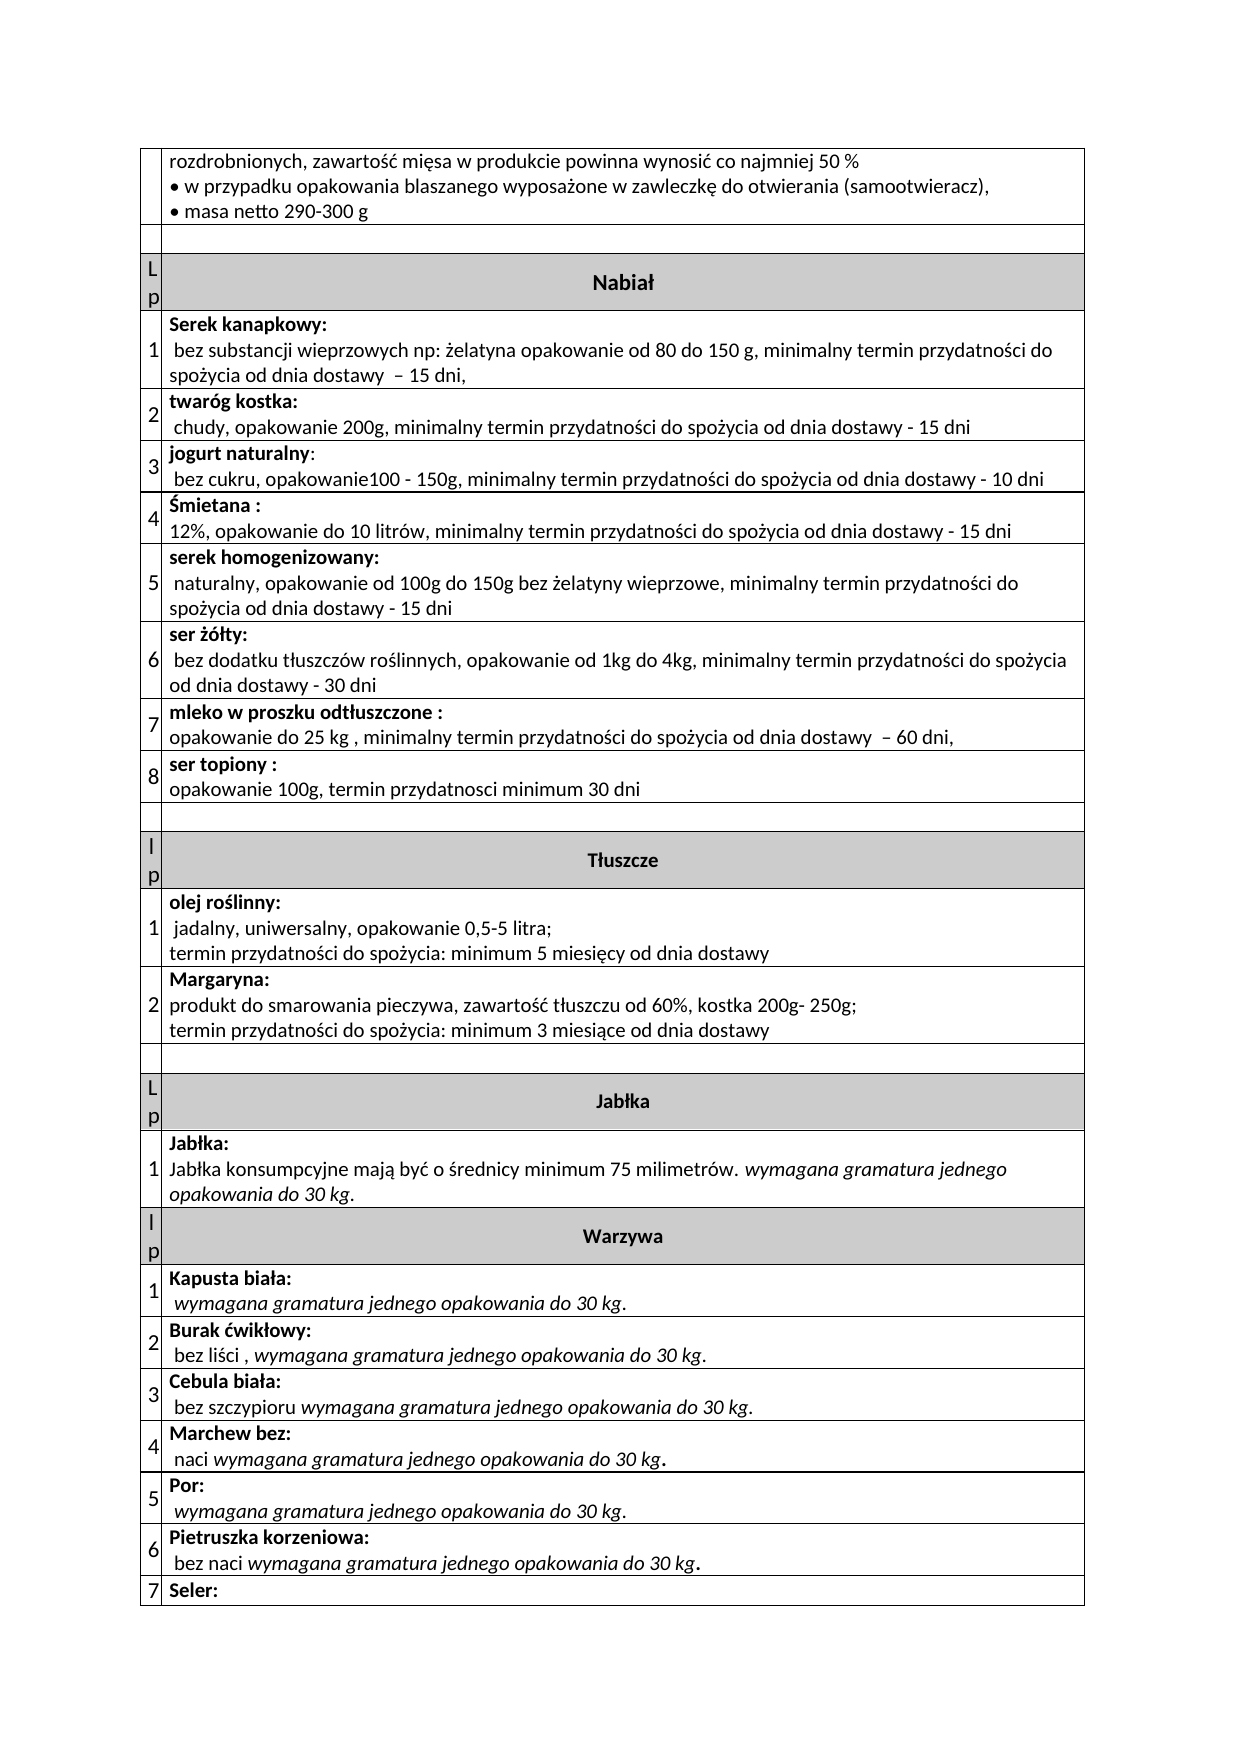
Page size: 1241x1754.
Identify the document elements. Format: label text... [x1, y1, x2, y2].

table_cell Jabłka: Jabłka konsumpcyjne mają być o średnicy minimum 75 milimetrów. wymagana gramatura jednego opakowania do 30 kg. [162, 1131, 1084, 1207]
table_cell Kapusta biała: wymagana gramatura jednego opakowania do 30 kg. [162, 1265, 1084, 1316]
table_cell rozdrobnionych, zawartość mięsa w produkcie powinna wynosić co najmniej 50 % • w przypadku opakowania blaszanego wyposażone w zawleczkę do otwierania (samootwieracz), • masa netto 290-300 g [162, 149, 1084, 224]
table_cell Burak ćwikłowy: bez liści , wymagana gramatura jednego opakowania do 30 kg. [162, 1317, 1084, 1368]
table_cell 7 [141, 699, 161, 750]
table_cell Seler: [162, 1576, 1084, 1605]
table_cell 6 [141, 622, 161, 698]
table_cell 4 [141, 1421, 161, 1471]
table_cell 1 [141, 311, 161, 388]
table_cell 6 [141, 1524, 161, 1575]
table_cell ser topiony : opakowanie 100g, termin przydatnosci minimum 30 dni [162, 751, 1084, 802]
table_cell 4 [141, 493, 161, 543]
table_cell Tłuszcze [162, 832, 1084, 888]
table_cell lp [141, 832, 161, 888]
table_cell Por: wymagana gramatura jednego opakowania do 30 kg. [162, 1473, 1084, 1523]
table_cell 1 [141, 1265, 161, 1316]
table_cell Serek kanapkowy: bez substancji wieprzowych np: żelatyna opakowanie od 80 do 150 g, minimalny termin przydatności do spożycia od dnia dostawy – 15 dni, [162, 311, 1084, 388]
table_cell 5 [141, 544, 161, 621]
table_cell [162, 803, 1084, 831]
table_cell lp [141, 1208, 161, 1264]
table_cell Warzywa [162, 1208, 1084, 1264]
table_cell [141, 225, 161, 253]
table_cell [162, 1044, 1084, 1072]
table_cell [141, 1044, 161, 1072]
table_cell 5 [141, 1473, 161, 1523]
table_cell Jabłka [162, 1074, 1084, 1129]
table_cell Cebula biała: bez szczypioru wymagana gramatura jednego opakowania do 30 kg. [162, 1369, 1084, 1419]
table_cell 2 [141, 967, 161, 1043]
table_cell Margaryna: produkt do smarowania pieczywa, zawartość tłuszczu od 60%, kostka 200g- 250g; termin przydatności do spożycia: minimum 3 miesiące od dnia dostawy [162, 967, 1084, 1043]
table_cell 3 [141, 1369, 161, 1419]
table_cell jogurt naturalny: bez cukru, opakowanie100 - 150g, minimalny termin przydatności do spożycia od dnia dostawy - 10 dni [162, 441, 1084, 491]
table_cell Nabiał [162, 254, 1084, 310]
table_cell 2 [141, 1317, 161, 1368]
table_cell mleko w proszku odtłuszczone : opakowanie do 25 kg , minimalny termin przydatności do spożycia od dnia dostawy – 60 dni, [162, 699, 1084, 750]
table_cell ser żółty: bez dodatku tłuszczów roślinnych, opakowanie od 1kg do 4kg, minimalny termin przydatności do spożycia od dnia dostawy - 30 dni [162, 622, 1084, 698]
table_cell Śmietana : 12%, opakowanie do 10 litrów, minimalny termin przydatności do spożycia od dnia dostawy - 15 dni [162, 493, 1084, 543]
table_cell 8 [141, 751, 161, 802]
table_cell [141, 149, 161, 224]
table_cell Marchew bez: naci wymagana gramatura jednego opakowania do 30 kg. [162, 1421, 1084, 1471]
table_cell [141, 803, 161, 831]
table_cell [162, 225, 1084, 253]
table_cell twaróg kostka: chudy, opakowanie 200g, minimalny termin przydatności do spożycia od dnia dostawy - 15 dni [162, 389, 1084, 439]
table_cell Pietruszka korzeniowa: bez naci wymagana gramatura jednego opakowania do 30 kg. [162, 1524, 1084, 1575]
table_cell 7 [141, 1576, 161, 1605]
table_cell Lp [141, 1074, 161, 1129]
table_cell 1 [141, 889, 161, 966]
table_cell 3 [141, 441, 161, 491]
table_cell Lp [141, 254, 161, 310]
table_cell serek homogenizowany: naturalny, opakowanie od 100g do 150g bez żelatyny wieprzowe, minimalny termin przydatności do spożycia od dnia dostawy - 15 dni [162, 544, 1084, 621]
table_cell olej roślinny: jadalny, uniwersalny, opakowanie 0,5-5 litra; termin przydatności do spożycia: minimum 5 miesięcy od dnia dostawy [162, 889, 1084, 966]
table_cell 2 [141, 389, 161, 439]
table_cell 1 [141, 1131, 161, 1207]
